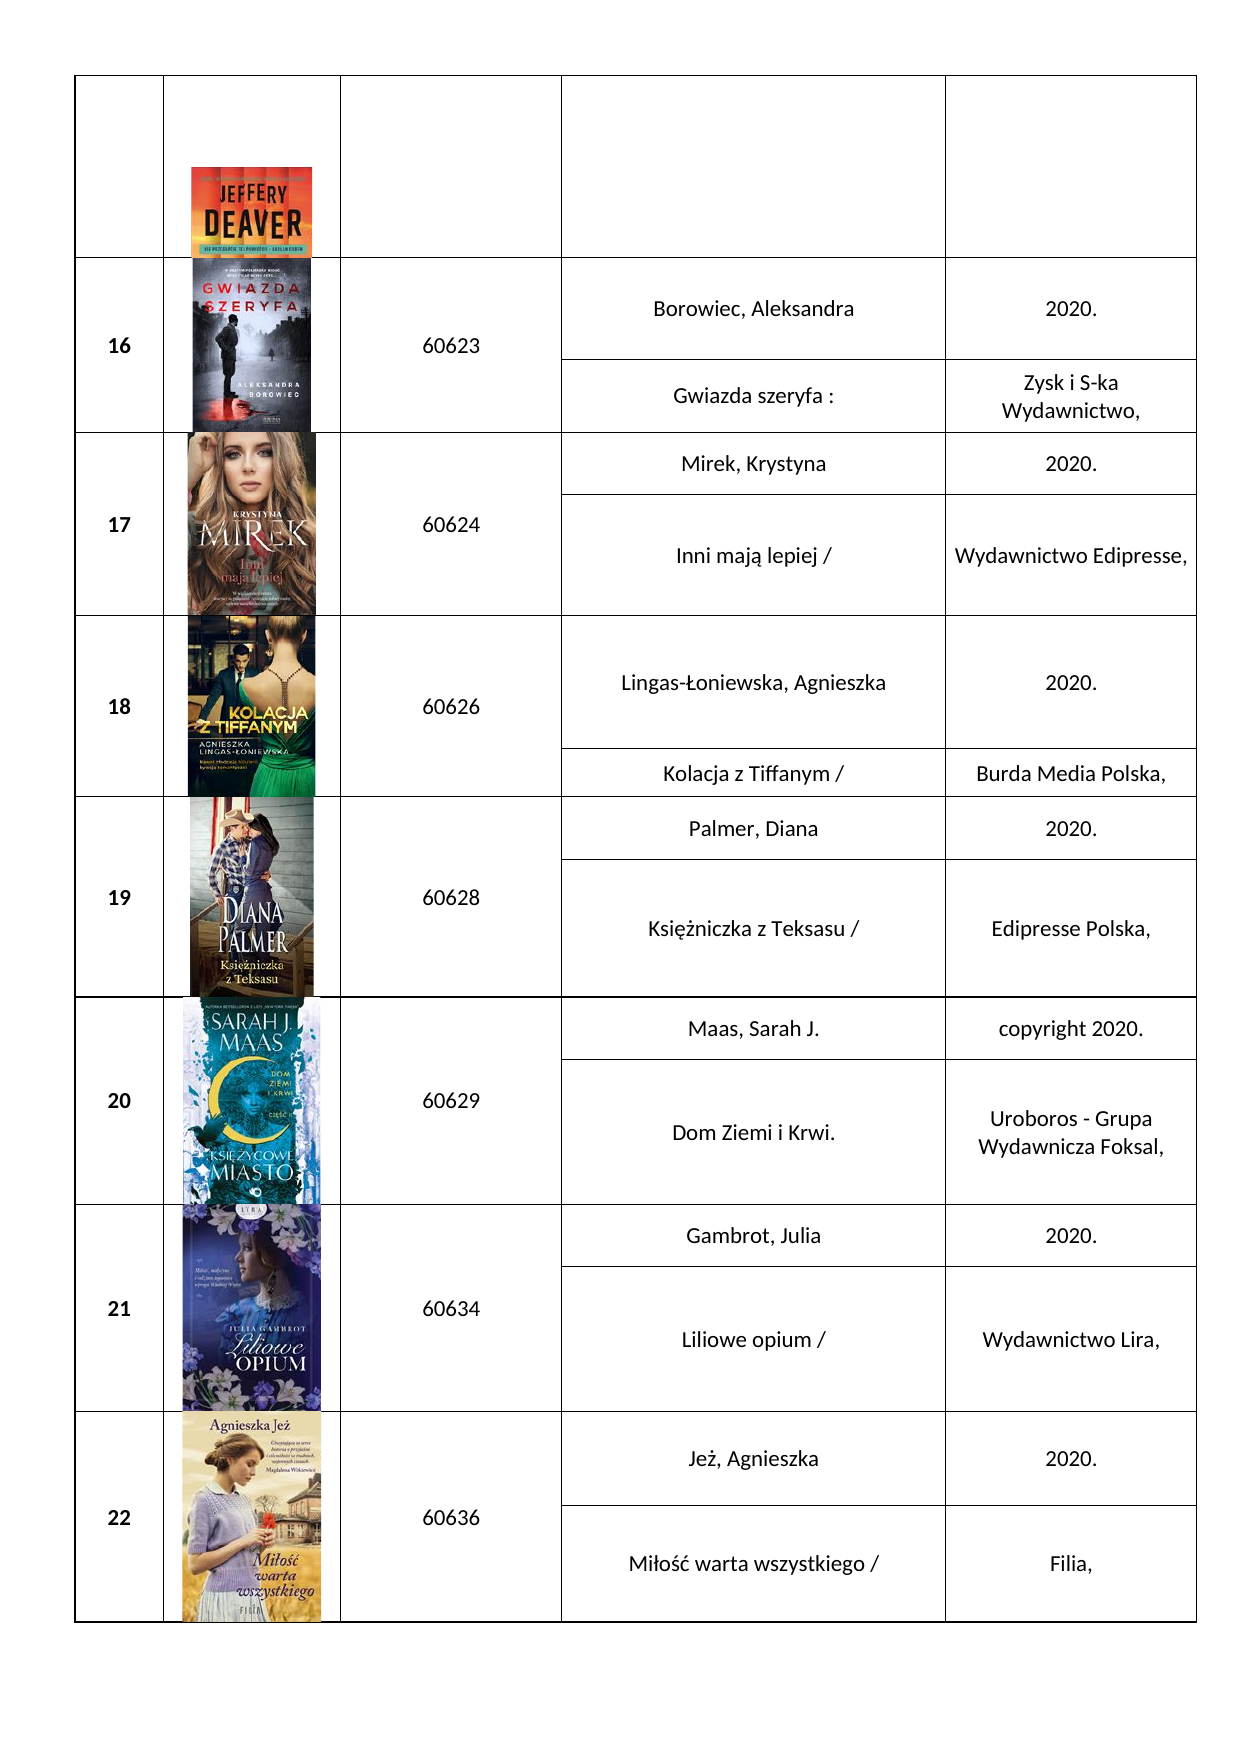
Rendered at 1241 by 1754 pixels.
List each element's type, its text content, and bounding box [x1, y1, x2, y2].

table_cell 60634 [341, 1205, 561, 1411]
table_cell [164, 76, 340, 257]
table_cell Wydawnictwo Edipresse, [946, 495, 1196, 615]
table_cell 2020. [946, 1412, 1196, 1504]
table_cell 60623 [341, 258, 561, 432]
table_cell Uroboros - Grupa Wydawnicza Foksal, [946, 1060, 1196, 1204]
table_cell 16 [76, 258, 163, 432]
table_cell 20 [76, 998, 163, 1204]
table_cell Burda Media Polska, [946, 749, 1196, 796]
table_cell Inni mają lepiej / [562, 495, 945, 615]
table_cell Edipresse Polska, [946, 860, 1196, 996]
table_cell [164, 258, 192, 432]
table_cell [562, 76, 945, 257]
table_cell 60629 [341, 998, 561, 1204]
table_cell Maas, Sarah J. [562, 998, 945, 1059]
table_cell Gwiazda szeryfa : [562, 360, 945, 432]
table_cell 2020. [946, 616, 1196, 748]
table_cell [322, 1412, 340, 1621]
table_cell 21 [76, 1205, 163, 1411]
table_cell [321, 1205, 340, 1411]
table_cell 60628 [341, 797, 561, 996]
table_cell [316, 433, 340, 615]
table_cell [164, 1205, 182, 1411]
table_cell 2020. [946, 1205, 1196, 1266]
table_cell Księżniczka z Teksasu / [562, 860, 945, 996]
table_cell Kolacja z Tiffanym / [562, 749, 945, 796]
table_cell [321, 998, 340, 1204]
table_cell [341, 76, 561, 257]
table_cell 2020. [946, 797, 1196, 859]
table_cell 18 [76, 616, 163, 796]
table_cell [946, 76, 1196, 257]
table_cell Palmer, Diana [562, 797, 945, 859]
table_cell Liliowe opium / [562, 1267, 945, 1411]
table_cell 22 [76, 1412, 163, 1621]
table_cell Miłość warta wszystkiego / [562, 1506, 945, 1621]
table_cell copyright 2020. [946, 998, 1196, 1059]
table_cell Borowiec, Aleksandra [562, 258, 945, 359]
table_cell Zysk i S-ka Wydawnictwo, [946, 360, 1196, 432]
table_cell Dom Ziemi i Krwi. [562, 1060, 945, 1204]
table_cell Wydawnictwo Lira, [946, 1267, 1196, 1411]
table_cell [164, 797, 190, 996]
table_cell [164, 616, 187, 796]
table_cell [164, 998, 183, 1204]
table_cell [316, 616, 340, 796]
table_cell Filia, [946, 1506, 1196, 1621]
table_cell Lingas-Łoniewska, Agnieszka [562, 616, 945, 748]
table_cell 19 [76, 797, 163, 996]
table_cell 17 [76, 433, 163, 615]
table_cell 60624 [341, 433, 561, 615]
table_cell Mirek, Krystyna [562, 433, 945, 494]
table_cell 2020. [946, 258, 1196, 359]
table_cell [311, 258, 340, 432]
table_cell 60626 [341, 616, 561, 796]
table_cell Gambrot, Julia [562, 1205, 945, 1266]
table_cell [76, 76, 163, 257]
table_cell [164, 1412, 182, 1621]
table_cell [314, 797, 340, 996]
table_cell [164, 433, 187, 615]
table_cell 60636 [341, 1412, 561, 1621]
table_cell Jeż, Agnieszka [562, 1412, 945, 1504]
table_cell 2020. [946, 433, 1196, 494]
